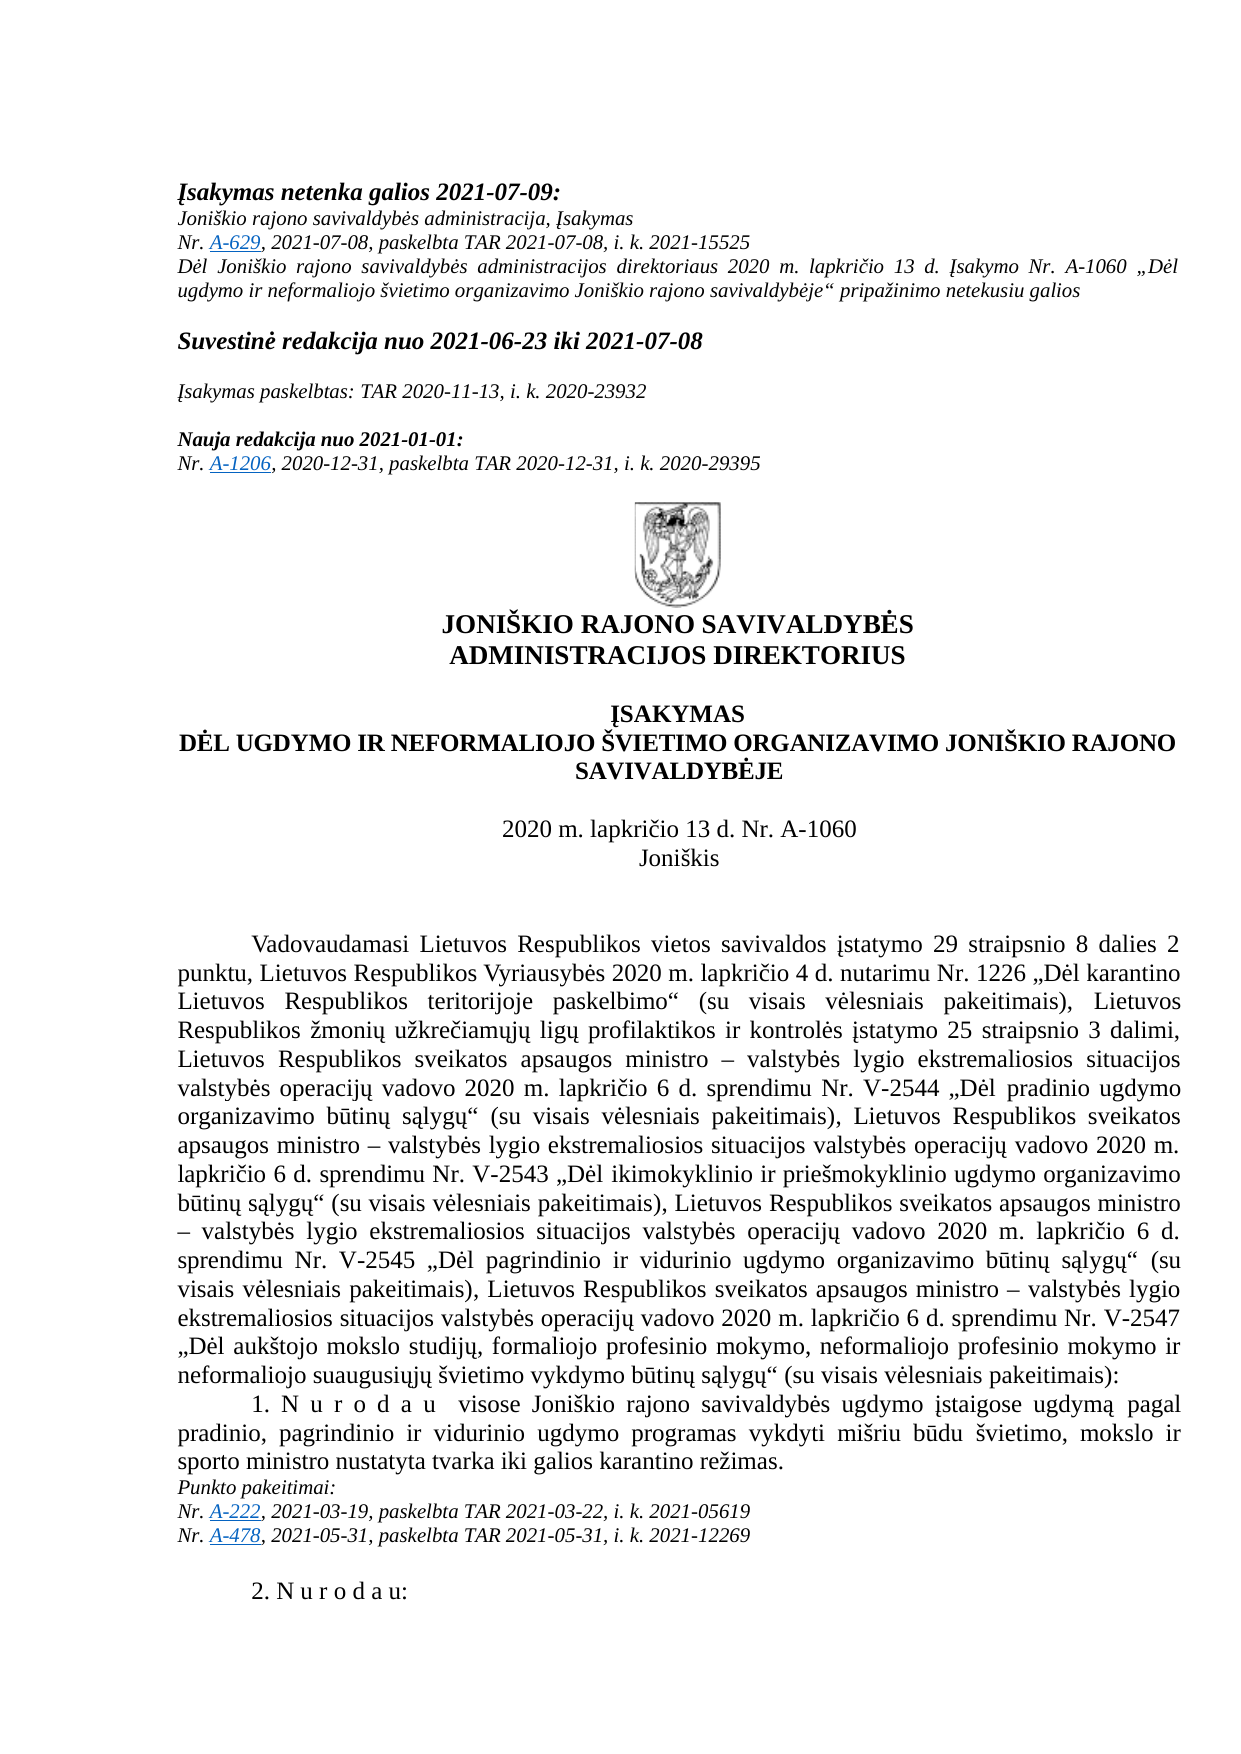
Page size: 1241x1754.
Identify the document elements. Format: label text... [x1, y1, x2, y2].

text Įsakymas paskelbtas: TAR 2020-11-13, i. k. 2020-23932 [177, 379, 1181, 403]
text Dėl Joniškio rajono savivaldybės administracijos direktoriaus 2020 m. lapkričio 13 d. Įsakymo Nr. A-1060 „Dėl ugdymo ir neformaliojo švietimo organizavimo Joniškio rajono savivaldybėje“ pripažinimo netekusiu galios [177, 254, 1181, 302]
text Įsakymas netenka galios 2021-07-09: [177, 177, 1181, 206]
text Nr. A-478, 2021-05-31, paskelbta TAR 2021-05-31, i. k. 2021-12269 [177, 1523, 1181, 1547]
text JONIŠKIO RAJONO SAVIVALDYBĖS [174, 608, 1181, 639]
text ADMINISTRACIJOS DIREKTORIUS [174, 639, 1181, 670]
text Nr. A-629, 2021-07-08, paskelbta TAR 2021-07-08, i. k. 2021-15525 [177, 230, 1181, 254]
text ĮSAKYMAS [174, 699, 1181, 728]
text 2020 m. lapkričio 13 d. Nr. A-1060 [177, 814, 1181, 843]
text Suvestinė redakcija nuo 2021-06-23 iki 2021-07-08 [177, 326, 1181, 355]
text Punkto pakeitimai: [177, 1475, 1181, 1499]
text Nr. A-1206, 2020-12-31, paskelbta TAR 2020-12-31, i. k. 2020-29395 [177, 451, 1181, 475]
text Nr. A-222, 2021-03-19, paskelbta TAR 2021-03-22, i. k. 2021-05619 [177, 1499, 1181, 1523]
text Vadovaudamasi Lietuvos Respublikos vietos savivaldos įstatymo 29 straipsnio 8 dalies 2 punktu, Lietuvos Respublikos Vyriausybės 2020 m. lapkričio 4 d. nutarimu Nr. 1226 „Dėl karantino Lietuvos Respublikos teritorijoje paskelbimo“ (su visais vėlesniais pakeitimais), Lietuvos Respublikos žmonių užkrečiamųjų ligų profilaktikos ir kontrolės įstatymo 25 straipsnio 3 dalimi, Lietuvos Respublikos sveikatos apsaugos ministro – valstybės lygio ekstremaliosios situacijos valstybės operacijų vadovo 2020 m. lapkričio 6 d. sprendimu Nr. V-2544 „Dėl pradinio ugdymo organizavimo būtinų sąlygų“ (su visais vėlesniais pakeitimais), Lietuvos Respublikos sveikatos apsaugos ministro – valstybės lygio ekstremaliosios situacijos valstybės operacijų vadovo 2020 m. lapkričio 6 d. sprendimu Nr. V-2543 „Dėl ikimokyklinio ir priešmokyklinio ugdymo organizavimo būtinų sąlygų“ (su visais vėlesniais pakeitimais), Lietuvos Respublikos sveikatos apsaugos ministro – valstybės lygio ekstremaliosios situacijos valstybės operacijų vadovo 2020 m. lapkričio 6 d. sprendimu Nr. V-2545 „Dėl pagrindinio ir vidurinio ugdymo organizavimo būtinų sąlygų“ (su visais vėlesniais pakeitimais), Lietuvos Respublikos sveikatos apsaugos ministro – valstybės lygio ekstremaliosios situacijos valstybės operacijų vadovo 2020 m. lapkričio 6 d. sprendimu Nr. V-2547 „Dėl aukštojo mokslo studijų, formaliojo profesinio mokymo, neformaliojo profesinio mokymo ir neformaliojo suaugusiųjų švietimo vykdymo būtinų sąlygų“ (su visais vėlesniais pakeitimais): [177, 929, 1181, 1389]
text Nauja redakcija nuo 2021-01-01: [177, 427, 1181, 451]
text DĖL UGDYMO IR NEFORMALIOJO ŠVIETIMO ORGANIZAVIMO JONIŠKIO RAJONO SAVIVALDYBĖJE [174, 728, 1181, 785]
text Joniškio rajono savivaldybės administracija, Įsakymas [177, 206, 1181, 230]
text Joniškis [177, 843, 1181, 871]
text 2. N u r o d a u: [177, 1576, 1181, 1605]
text 1. N u r o d a u visose Joniškio rajono savivaldybės ugdymo įstaigose ugdymą pagal pradinio, pagrindinio ir vidurinio ugdymo programas vykdyti mišriu būdu švietimo, mokslo ir sporto ministro nustatyta tvarka iki galios karantino režimas. [177, 1389, 1181, 1475]
